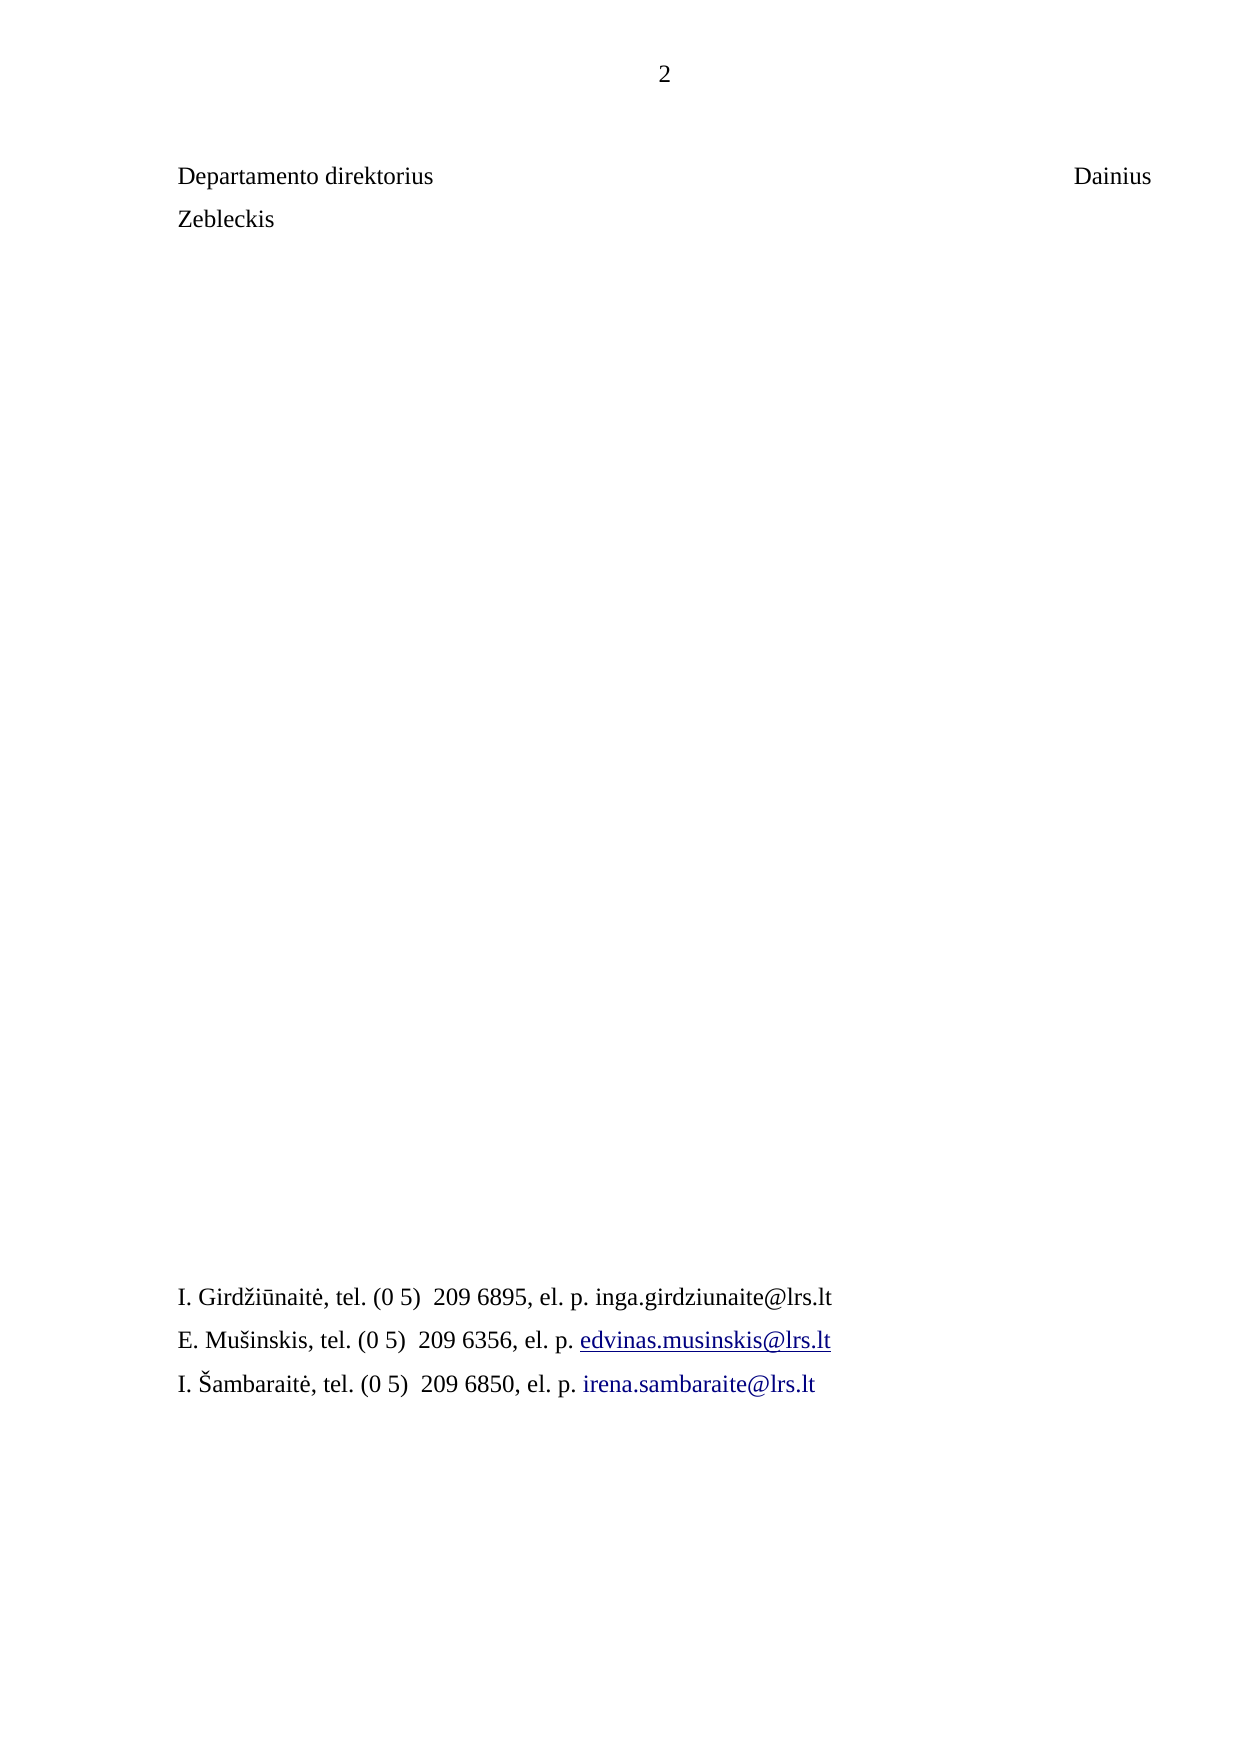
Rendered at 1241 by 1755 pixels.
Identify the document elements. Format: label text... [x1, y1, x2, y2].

text I. Šambaraitė, tel. (0 5) 209 6850, el. p. irena.sambaraite@lrs.lt [177, 1369, 1152, 1397]
text Departamento direktorius Dainius Zebleckis [177, 161, 1152, 233]
text E. Mušinskis, tel. (0 5) 209 6356, el. p. edvinas.musinskis@lrs.lt [177, 1326, 1152, 1354]
text I. Girdžiūnaitė, tel. (0 5) 209 6895, el. p. inga.girdziunaite@lrs.lt [177, 1282, 1152, 1311]
